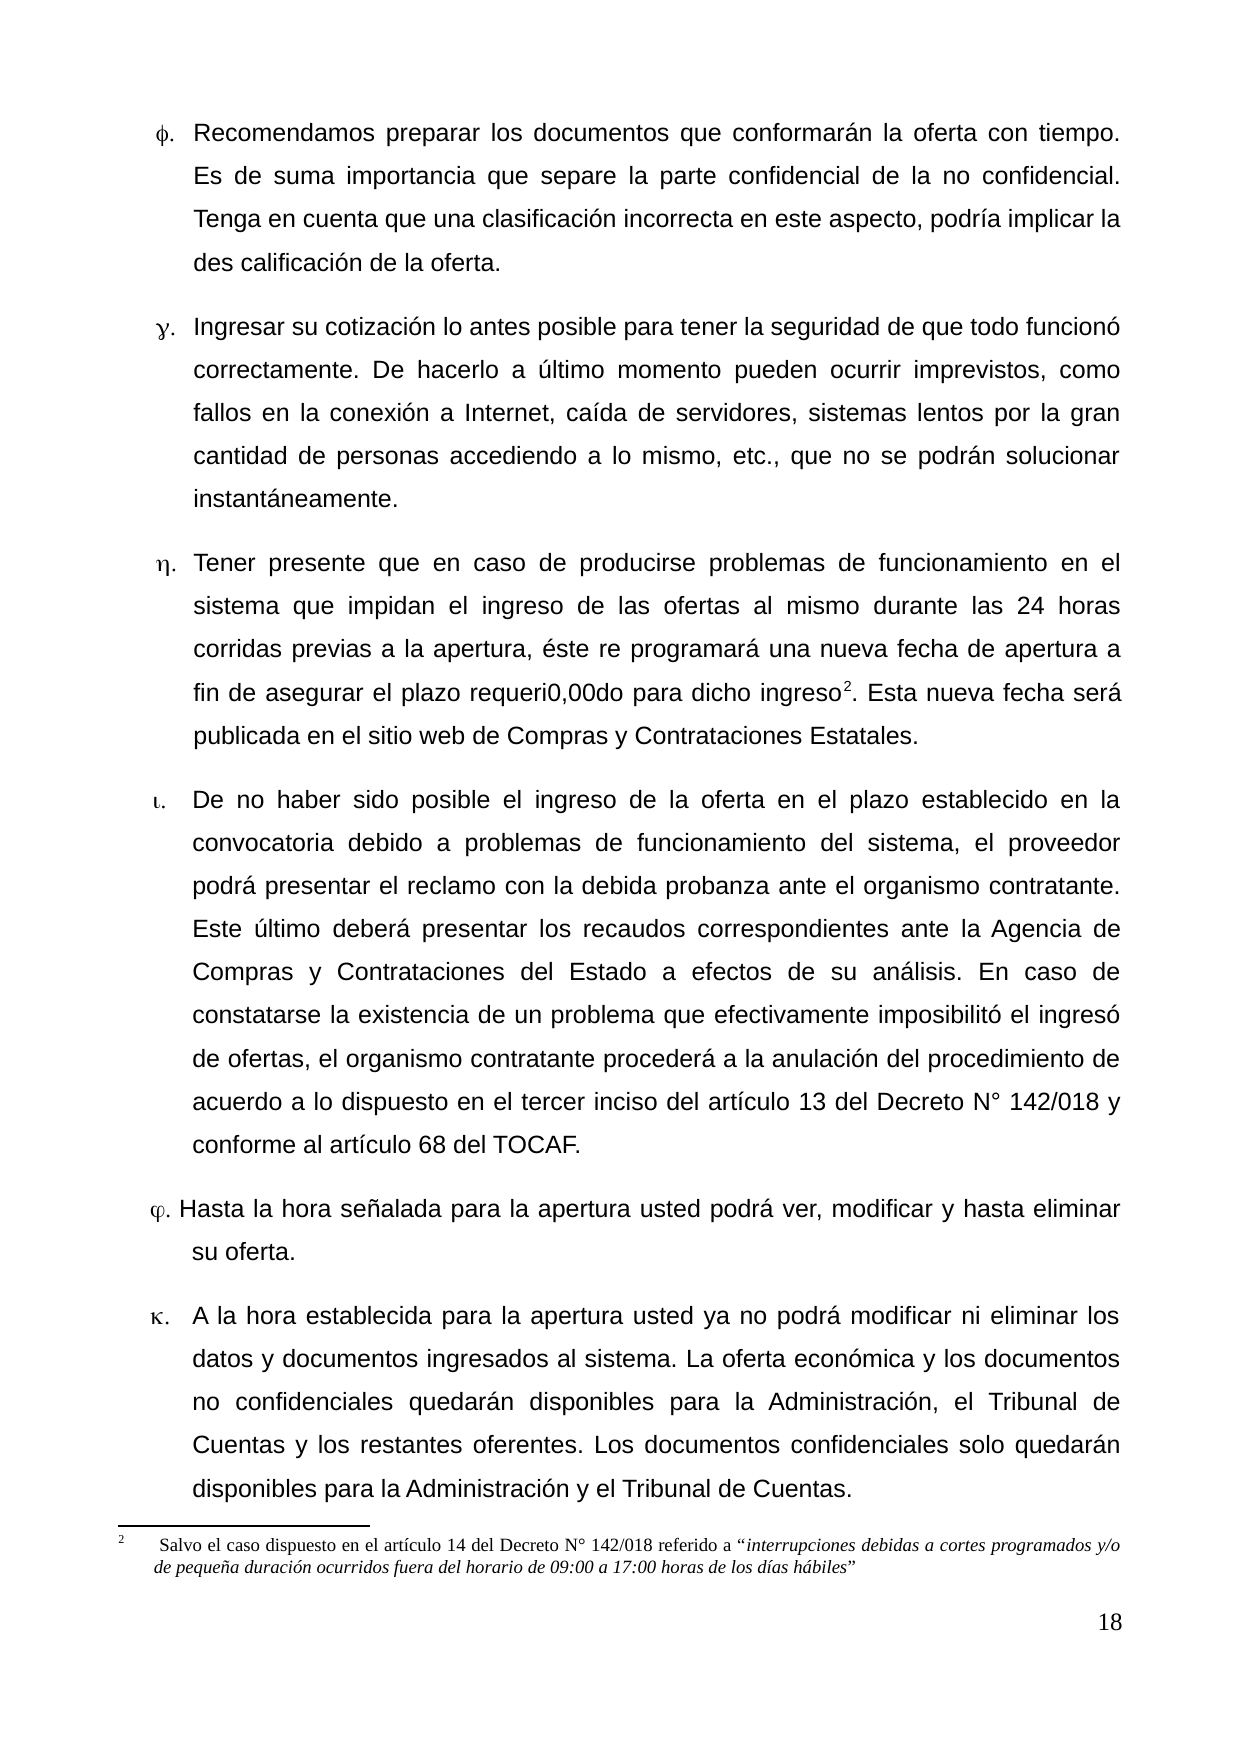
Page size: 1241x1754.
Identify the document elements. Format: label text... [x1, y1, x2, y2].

list A la hora establecida para la apertura usted ya no podrá modificar ni eliminar los datos y documentos ingresados al sistema. La oferta económica y los documentos no confidenciales quedarán disponibles para la Administración, el Tribunal de Cuentas y los restantes oferentes. Los documentos confidenciales solo quedarán disponibles para la Administración y el Tribunal de Cuentas. [150, 1301, 1122, 1502]
list Salvo el caso dispuesto en el artículo 14 del Decreto N° 142/018 referido a “interrupciones debidas a cortes programados y/o de pequeña duración ocurridos fuera del horario de 09:00 a 17:00 horas de los días hábiles” [118, 1532, 1122, 1578]
list Recomendamos preparar los documentos que conformarán la oferta con tiempo. Es de suma importancia que separe la parte confidencial de la no confidencial. Tenga en cuenta que una clasificación incorrecta en este aspecto, podría implicar la des calificación de la oferta. [156, 118, 1122, 276]
list Hasta la hora señalada para la apertura usted podrá ver, modificar y hasta eliminar su oferta. [150, 1194, 1122, 1266]
list Ingresar su cotización lo antes posible para tener la seguridad de que todo funcionó correctamente. De hacerlo a último momento pueden ocurrir imprevistos, como fallos en la conexión a Internet, caída de servidores, sistemas lentos por la gran cantidad de personas accediendo a lo mismo, etc., que no se podrán solucionar instantáneamente. [156, 312, 1122, 513]
list De no haber sido posible el ingreso de la oferta en el plazo establecido en la convocatoria debido a problemas de funcionamiento del sistema, el proveedor podrá presentar el reclamo con la debida probanza ante el organismo contratante. Este último deberá presentar los recaudos correspondientes ante la Agencia de Compras y Contrataciones del Estado a efectos de su análisis. En caso de constatarse la existencia de un problema que efectivamente imposibilitó el ingresó de ofertas, el organismo contratante procederá a la anulación del procedimiento de acuerdo a lo dispuesto en el tercer inciso del artículo 13 del Decreto N° 142/018 y conforme al artículo 68 del TOCAF. [152, 785, 1122, 1158]
list Tener presente que en caso de producirse problemas de funcionamiento en el sistema que impidan el ingreso de las ofertas al mismo durante las 24 horas corridas previas a la apertura, éste re programará una nueva fecha de apertura a fin de asegurar el plazo requeri0,00do para dicho ingreso. Esta nueva fecha será publicada en el sitio web de Compras y Contrataciones Estatales. [156, 548, 1122, 749]
